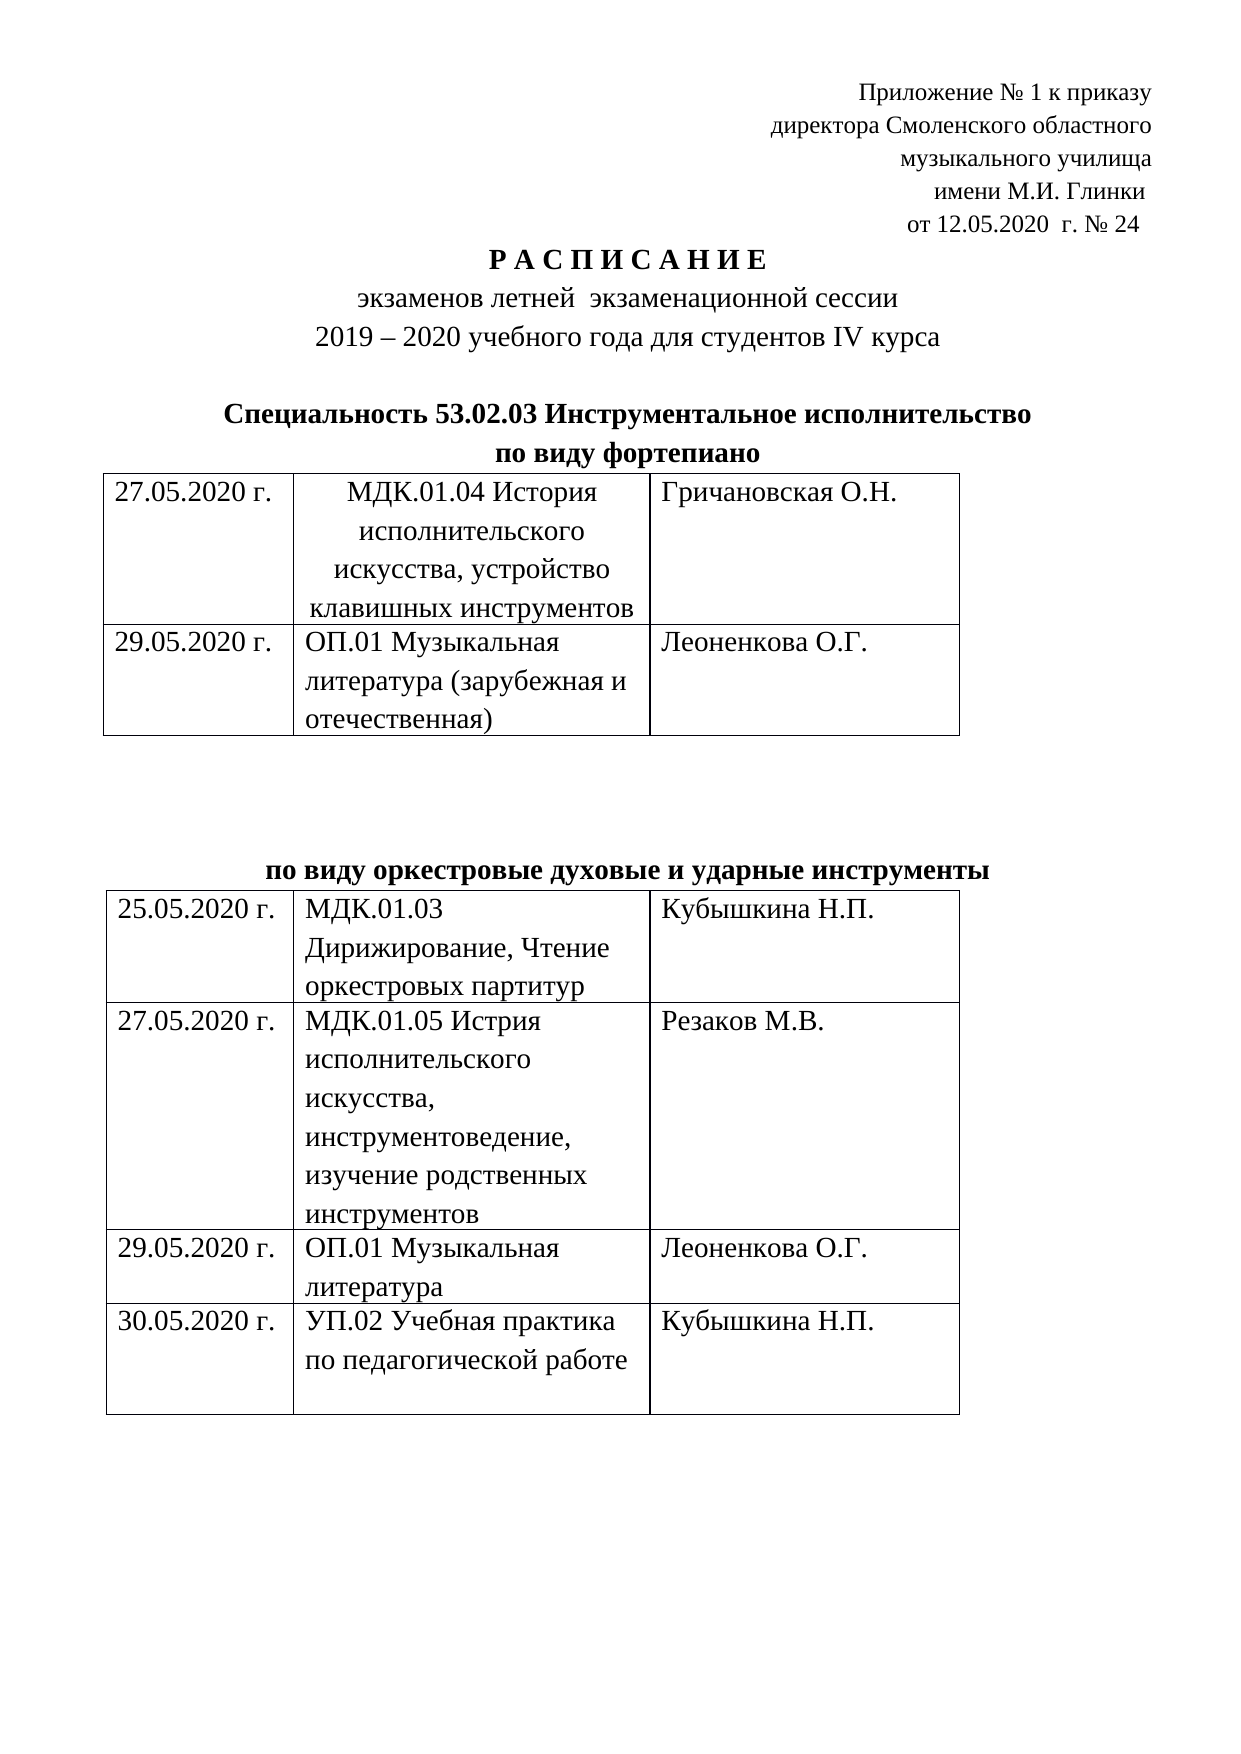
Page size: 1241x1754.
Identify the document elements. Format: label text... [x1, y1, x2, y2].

text Специальность 53.02.03 Инструментальное исполнительство [103, 396, 1152, 430]
table_cell ОП.01 Музыкальная литература (зарубежная и отечественная) [294, 625, 649, 735]
text имени М.И. Глинки [620, 176, 1152, 205]
text по виду фортепиано [103, 435, 1152, 468]
table_cell 27.05.2020 г. [107, 1003, 293, 1229]
text Приложение № 1 к приказу [103, 77, 1152, 106]
text 2019 – 2020 учебного года для студентов IV курса [103, 319, 1152, 353]
table_cell Кубышкина Н.П. [651, 1304, 959, 1414]
table_cell Леоненкова О.Г. [651, 625, 959, 735]
text от 12.05.2020 г. № 24 [620, 209, 1152, 238]
table_header Кубышкина Н.П. [651, 891, 959, 1002]
table_cell Леоненкова О.Г. [651, 1230, 959, 1302]
table_header МДК.01.04 История исполнительского искусства, устройство клавишных инструментов [294, 474, 649, 623]
table_header 25.05.2020 г. [107, 891, 293, 1002]
table_header 27.05.2020 г. [104, 474, 293, 623]
text по виду оркестровые духовые и ударные инструменты [103, 852, 1152, 885]
table_cell МДК.01.05 Истрия исполнительского искусства, инструментоведение, изучение родственных инструментов [294, 1003, 649, 1229]
table_header МДК.01.03 Дирижирование, Чтение оркестровых партитур [294, 891, 649, 1002]
text директора Смоленского областного [620, 110, 1152, 139]
table_cell 29.05.2020 г. [104, 625, 293, 735]
text экзаменов летней экзаменационной сессии [103, 281, 1152, 314]
table_cell 30.05.2020 г. [107, 1304, 293, 1414]
text Р А С П И С А Н И Е [103, 242, 1152, 276]
table_cell УП.02 Учебная практика по педагогической работе [294, 1304, 649, 1414]
table_header Гричановская О.Н. [651, 474, 959, 623]
table_cell Резаков М.В. [651, 1003, 959, 1229]
table_cell ОП.01 Музыкальная литература [294, 1230, 649, 1302]
table_cell 29.05.2020 г. [107, 1230, 293, 1302]
text музыкального училища [620, 143, 1152, 172]
